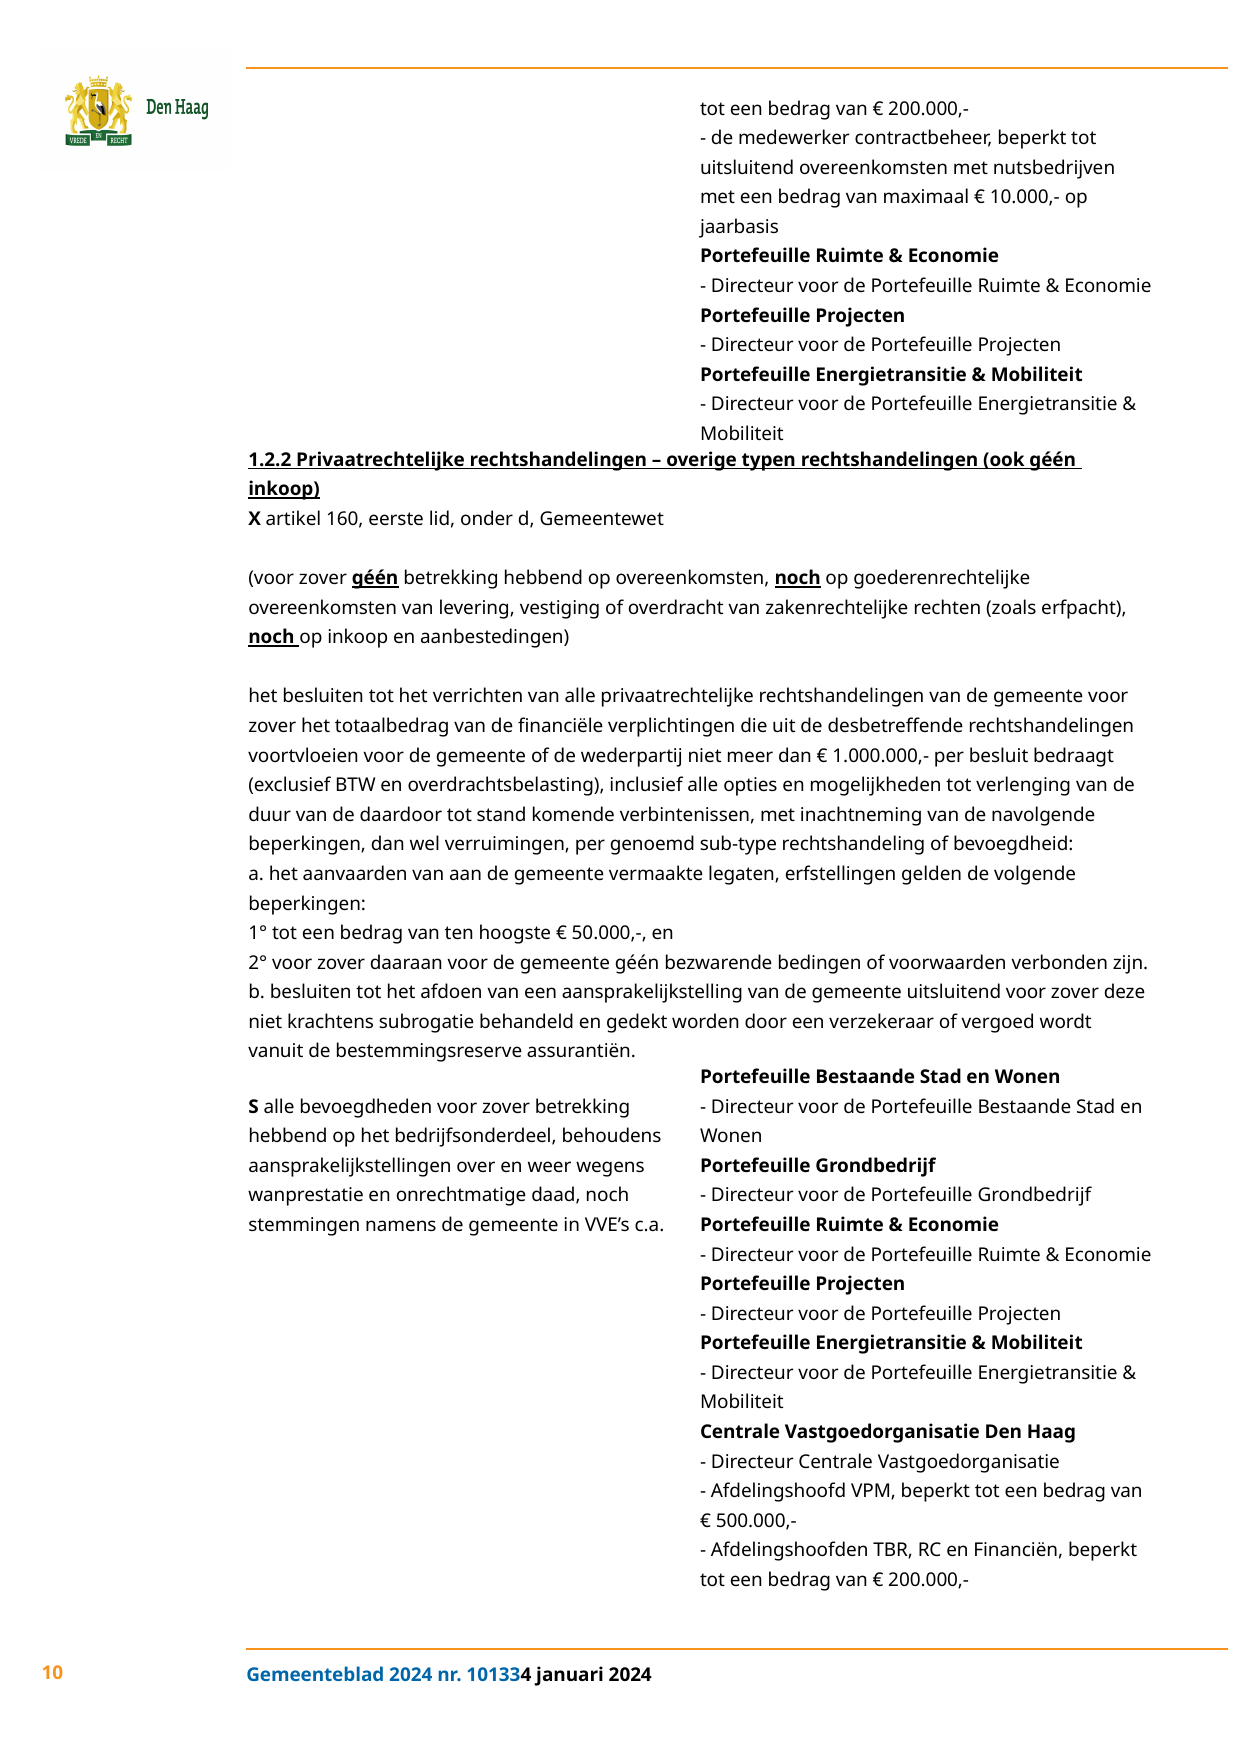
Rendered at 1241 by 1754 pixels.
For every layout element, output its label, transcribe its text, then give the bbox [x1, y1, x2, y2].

table_cell S alle bevoegdheden voor zover betrekking hebbend op het bedrijfsonderdeel, behoudens aansprakelijkstellingen over en weer wegens wanprestatie en onrechtmatige daad, noch stemmingen namens de gemeente in VVE’s c.a. [248, 1063, 700, 1592]
table_cell tot een bedrag van € 200.000,- - de medewerker contractbeheer, beperkt tot uitsluitend overeenkomsten met nutsbedrijven met een bedrag van maximaal € 10.000,- op jaarbasis Portefeuille Ruimte & Economie - Directeur voor de Portefeuille Ruimte & Economie Portefeuille Projecten - Directeur voor de Portefeuille Projecten Portefeuille Energietransitie & Mobiliteit - Directeur voor de Portefeuille Energietransitie & Mobiliteit [700, 95, 1152, 446]
table_cell [248, 95, 700, 446]
table_cell Portefeuille Bestaande Stad en Wonen - Directeur voor de Portefeuille Bestaande Stad en Wonen Portefeuille Grondbedrijf - Directeur voor de Portefeuille Grondbedrijf Portefeuille Ruimte & Economie - Directeur voor de Portefeuille Ruimte & Economie Portefeuille Projecten - Directeur voor de Portefeuille Projecten Portefeuille Energietransitie & Mobiliteit - Directeur voor de Portefeuille Energietransitie & Mobiliteit Centrale Vastgoedorganisatie Den Haag - Directeur Centrale Vastgoedorganisatie - Afdelingshoofd VPM, beperkt tot een bedrag van € 500.000,- - Afdelingshoofden TBR, RC en Financiën, beperkt tot een bedrag van € 200.000,- [700, 1063, 1152, 1592]
table_cell 1.2.2 Privaatrechtelijke rechtshandelingen – overige typen rechtshandelingen (ook géén inkoop) X artikel 160, eerste lid, onder d, Gemeentewet (voor zover géén betrekking hebbend op overeenkomsten, noch op goederenrechtelijke overeenkomsten van levering, vestiging of overdracht van zakenrechtelijke rechten (zoals erfpacht), noch op inkoop en aanbestedingen) het besluiten tot het verrichten van alle privaatrechtelijke rechtshandelingen van de gemeente voor zover het totaalbedrag van de financiële verplichtingen die uit de desbetreffende rechtshandelingen voortvloeien voor de gemeente of de wederpartij niet meer dan € 1.000.000,- per besluit bedraagt (exclusief BTW en overdrachtsbelasting), inclusief alle opties en mogelijkheden tot verlenging van de duur van de daardoor tot stand komende verbintenissen, met inachtneming van de navolgende beperkingen, dan wel verruimingen, per genoemd sub-type rechtshandeling of bevoegdheid: a. het aanvaarden van aan de gemeente vermaakte legaten, erfstellingen gelden de volgende beperkingen: 1° tot een bedrag van ten hoogste € 50.000,-, en 2° voor zover daaraan voor de gemeente géén bezwarende bedingen of voorwaarden verbonden zijn. b. besluiten tot het afdoen van een aansprakelijkstelling van de gemeente uitsluitend voor zover deze niet krachtens subrogatie behandeld en gedekt worden door een verzekeraar of vergoed wordt vanuit de bestemmingsreserve assurantiën. [248, 446, 1152, 1063]
picture [41, 47, 231, 172]
